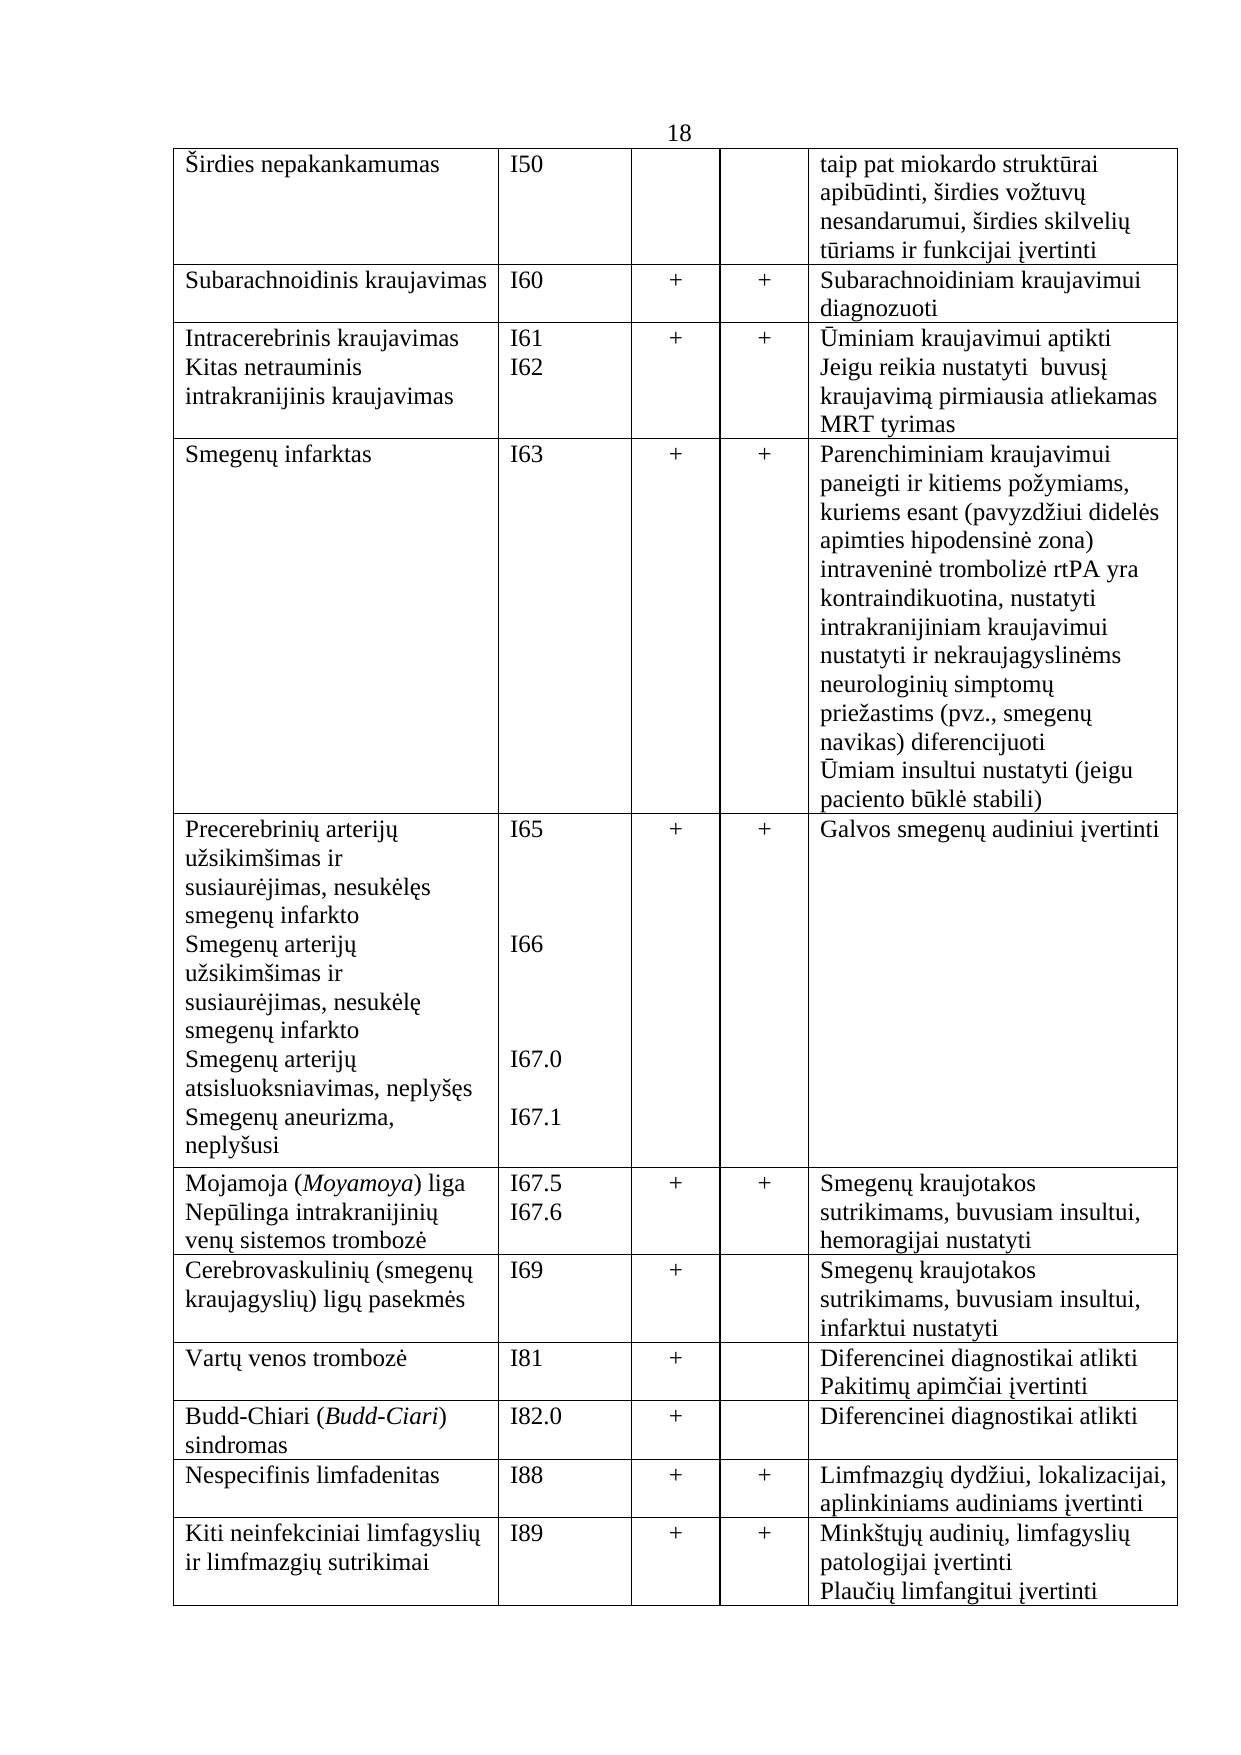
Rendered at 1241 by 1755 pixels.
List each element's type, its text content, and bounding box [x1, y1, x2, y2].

table_cell Diferencinei diagnostikai atlikti Pakitimų apimčiai įvertinti [809, 1343, 1177, 1400]
table_cell + [632, 1168, 719, 1254]
table_cell I88 [499, 1460, 631, 1517]
table_cell + [632, 1255, 719, 1342]
table_cell Subarachnoidiniam kraujavimui diagnozuoti [809, 265, 1177, 322]
table_cell Ūminiam kraujavimui aptikti Jeigu reikia nustatyti buvusį kraujavimą pirmiausia atliekamas MRT tyrimas [809, 323, 1177, 438]
table_cell Smegenų infarktas [174, 439, 498, 813]
table_cell + [721, 439, 808, 813]
table_cell Vartų venos trombozė [174, 1343, 498, 1400]
table_cell I89 [499, 1518, 631, 1604]
table_cell + [721, 323, 808, 438]
table_cell Limfmazgių dydžiui, lokalizacijai, aplinkiniams audiniams įvertinti [809, 1460, 1177, 1517]
table_cell + [632, 1343, 719, 1400]
table_cell Parenchiminiam kraujavimui paneigti ir kitiems požymiams, kuriems esant (pavyzdžiui didelės apimties hipodensinė zona) intraveninė trombolizė rtPA yra kontraindikuotina, nustatyti intrakranijiniam kraujavimui nustatyti ir nekraujagyslinėms neurologinių simptomų priežastims (pvz., smegenų navikas) diferencijuoti Ūmiam insultui nustatyti (jeigu paciento būklė stabili) [809, 439, 1177, 813]
table_cell I61 I62 [499, 323, 631, 438]
table_cell + [632, 1460, 719, 1517]
table_cell Precerebrinių arterijų užsikimšimas ir susiaurėjimas, nesukėlęs smegenų infarkto Smegenų arterijų užsikimšimas ir susiaurėjimas, nesukėlę smegenų infarkto Smegenų arterijų atsisluoksniavimas, neplyšęs Smegenų aneurizma, neplyšusi [174, 814, 498, 1167]
table_cell [721, 149, 808, 264]
table_cell + [632, 265, 719, 322]
table_cell + [721, 1460, 808, 1517]
table_cell I65 I66 I67.0 I67.1 [499, 814, 631, 1167]
table_cell + [721, 1168, 808, 1254]
table_cell + [632, 1518, 719, 1604]
table_cell [721, 1255, 808, 1342]
table_cell Intracerebrinis kraujavimas Kitas netrauminis intrakranijinis kraujavimas [174, 323, 498, 438]
table_cell Smegenų kraujotakos sutrikimams, buvusiam insultui, infarktui nustatyti [809, 1255, 1177, 1342]
table_cell Cerebrovaskulinių (smegenų kraujagyslių) ligų pasekmės [174, 1255, 498, 1342]
table_cell Galvos smegenų audiniui įvertinti [809, 814, 1177, 1167]
table_cell [721, 1401, 808, 1459]
table_cell Nespecifinis limfadenitas [174, 1460, 498, 1517]
table_cell Smegenų kraujotakos sutrikimams, buvusiam insultui, hemoragijai nustatyti [809, 1168, 1177, 1254]
table_cell I67.5 I67.6 [499, 1168, 631, 1254]
table_cell I69 [499, 1255, 631, 1342]
table_cell + [632, 1401, 719, 1459]
table_cell Diferencinei diagnostikai atlikti [809, 1401, 1177, 1459]
table_cell Širdies nepakankamumas [174, 149, 498, 264]
table_cell Mojamoja (Moyamoya) liga Nepūlinga intrakranijinių venų sistemos trombozė [174, 1168, 498, 1254]
table_cell Kiti neinfekciniai limfagyslių ir limfmazgių sutrikimai [174, 1518, 498, 1604]
table_cell taip pat miokardo struktūrai apibūdinti, širdies vožtuvų nesandarumui, širdies skilvelių tūriams ir funkcijai įvertinti [809, 149, 1177, 264]
table_cell + [632, 323, 719, 438]
table_cell I50 [499, 149, 631, 264]
table_cell Budd-Chiari (Budd-Ciari) sindromas [174, 1401, 498, 1459]
table_cell Subarachnoidinis kraujavimas [174, 265, 498, 322]
table_cell + [721, 1518, 808, 1604]
table_cell + [721, 814, 808, 1167]
table_cell + [632, 814, 719, 1167]
table_cell I63 [499, 439, 631, 813]
table_cell [632, 149, 719, 264]
table_cell I82.0 [499, 1401, 631, 1459]
table_cell I60 [499, 265, 631, 322]
table_cell I81 [499, 1343, 631, 1400]
table_cell [721, 1343, 808, 1400]
table_cell Minkštųjų audinių, limfagyslių patologijai įvertinti Plaučių limfangitui įvertinti [809, 1518, 1177, 1604]
table_cell + [721, 265, 808, 322]
table_cell + [632, 439, 719, 813]
